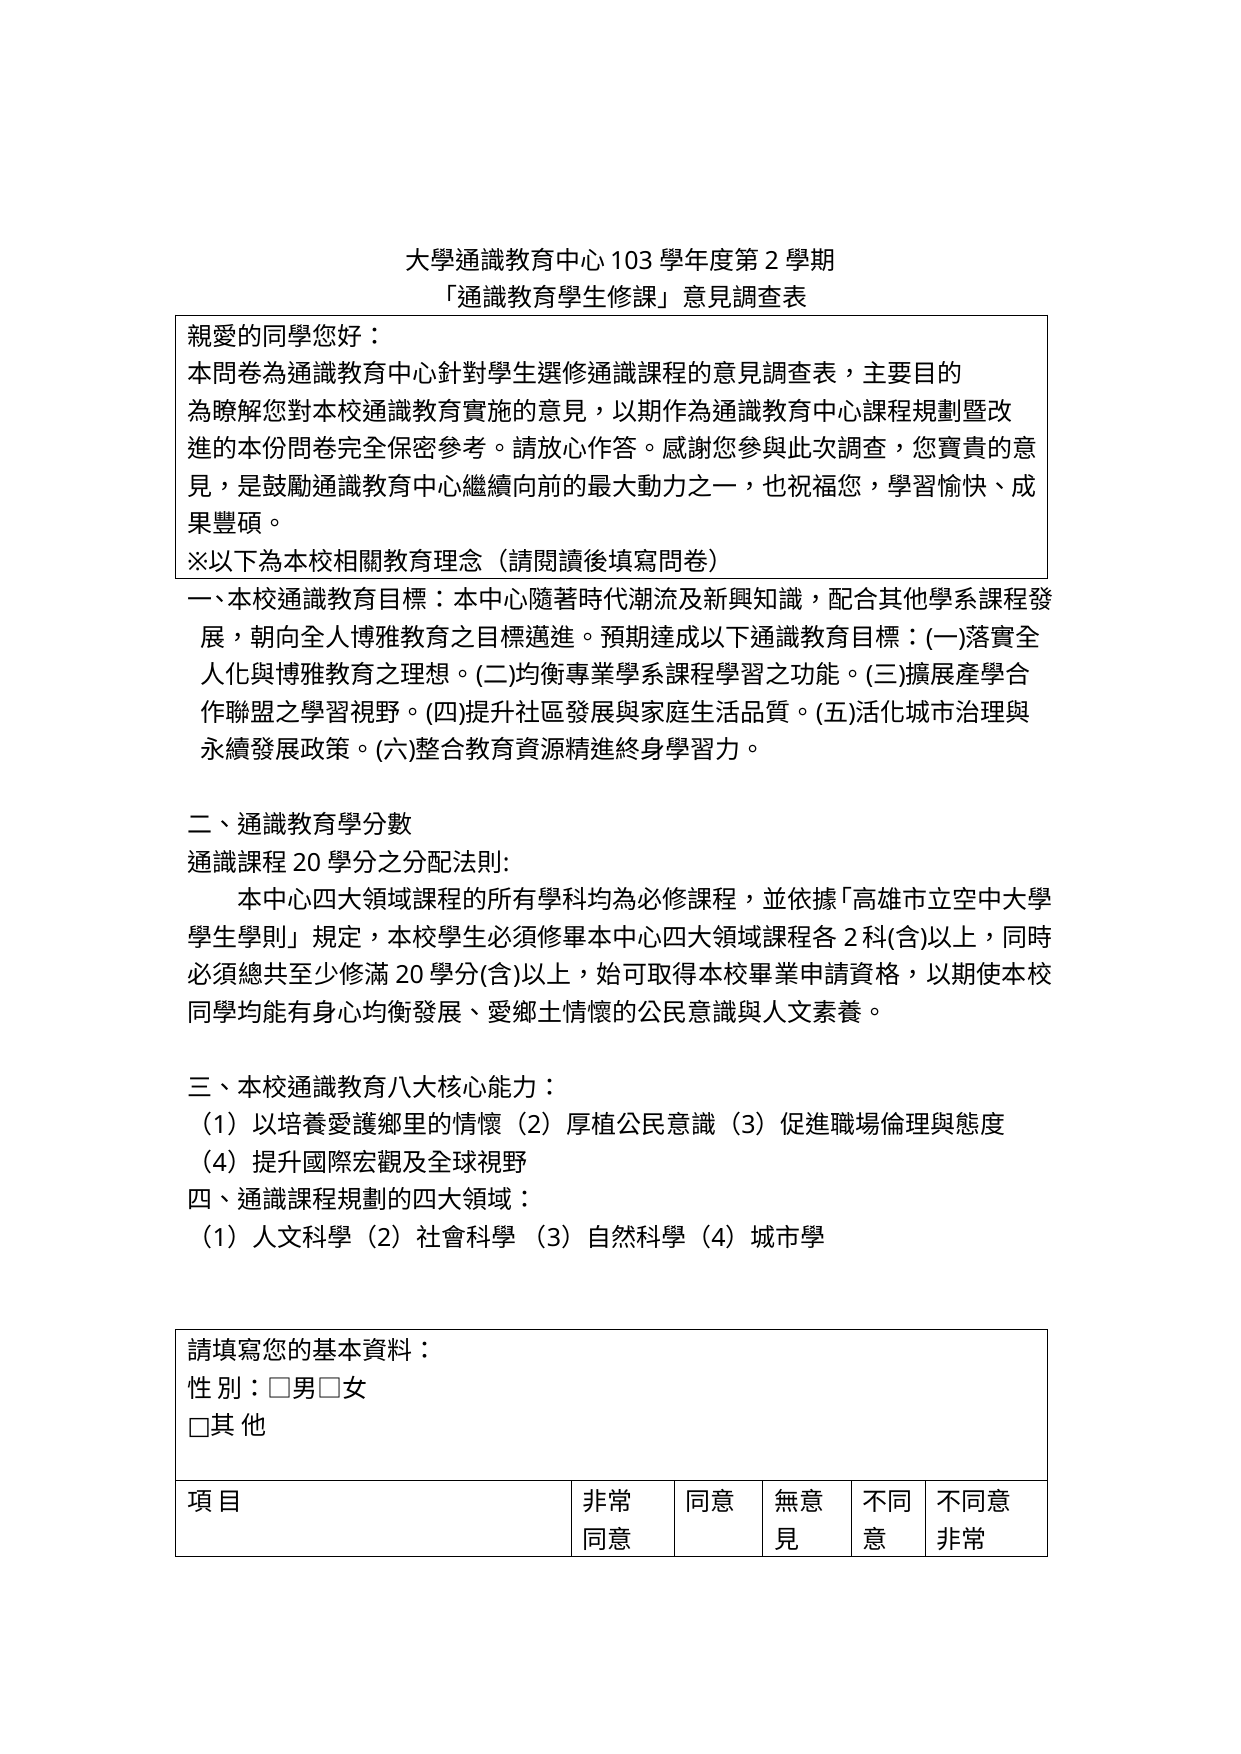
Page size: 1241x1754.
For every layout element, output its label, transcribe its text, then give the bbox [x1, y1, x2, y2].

table_cell 不同意 非常 [926, 1481, 1047, 1556]
text 通識課程20 學分之分配法則: [187, 842, 1053, 879]
text 本中心四大領域課程的所有學科均為必修課程，並依據「高雄市立空中大學學生學則」規定，本校學生必須修畢本中心四大領域課程各2科(含)以上，同時必須總共至少修滿20學分(含)以上，始可取得本校畢業申請資格，以期使本校同學均能有身心均衡發展、愛鄉土情懷的公民意識與人文素養。 [187, 879, 1053, 1029]
text 大學通識教育中心103 學年度第2 學期 [187, 239, 1053, 277]
text 三、本校通識教育八大核心能力： [187, 1067, 1053, 1104]
text 展，朝向全人博雅教育之目標邁進。預期達成以下通識教育目標：(一)落實全 [187, 617, 1053, 654]
text 人化與博雅教育之理想。(二)均衡專業學系課程學習之功能。(三)擴展產學合 [187, 654, 1053, 692]
text 二、通識教育學分數 [187, 804, 1053, 842]
table_cell 項 目 [176, 1481, 571, 1556]
text （1）以培養愛護鄉里的情懷（2）厚植公民意識（3）促進職場倫理與態度（4）提升國際宏觀及全球視野 [187, 1104, 1053, 1179]
table_cell 不同意 [852, 1481, 925, 1556]
text 四、通識課程規劃的四大領域： [187, 1179, 1053, 1217]
table_cell 無意見 [763, 1481, 851, 1556]
table_cell 非常 同意 [572, 1481, 674, 1556]
text 永續發展政策。(六)整合教育資源精進終身學習力。 [187, 729, 1053, 767]
table_header 親愛的同學您好： 本問卷為通識教育中心針對學生選修通識課程的意見調查表，主要目的 為瞭解您對本校通識教育實施的意見，以期作為通識教育中心課程規劃暨改進的本份問卷完全保密參考。請放心作答。感謝您參與此次調查，您寶貴的意見，是鼓勵通識教育中心繼續向前的最大動力之一，也祝福您，學習愉快、成果豐碩。 ※以下為本校相關教育理念（請閱讀後填寫問卷） [176, 316, 1047, 578]
text 作聯盟之學習視野。(四)提升社區發展與家庭生活品質。(五)活化城市治理與 [187, 692, 1053, 729]
text 一、本校通識教育目標：本中心隨著時代潮流及新興知識，配合其他學系課程發 [187, 579, 1053, 617]
table_cell 同意 [675, 1481, 762, 1556]
text 「通識教育學生修課」意見調查表 [187, 277, 1053, 314]
table_header 請填寫您的基本資料： 性 別：□男□女 □其 他 [176, 1330, 1047, 1480]
text （1）人文科學（2）社會科學 （3）自然科學（4）城市學 [187, 1217, 1053, 1254]
